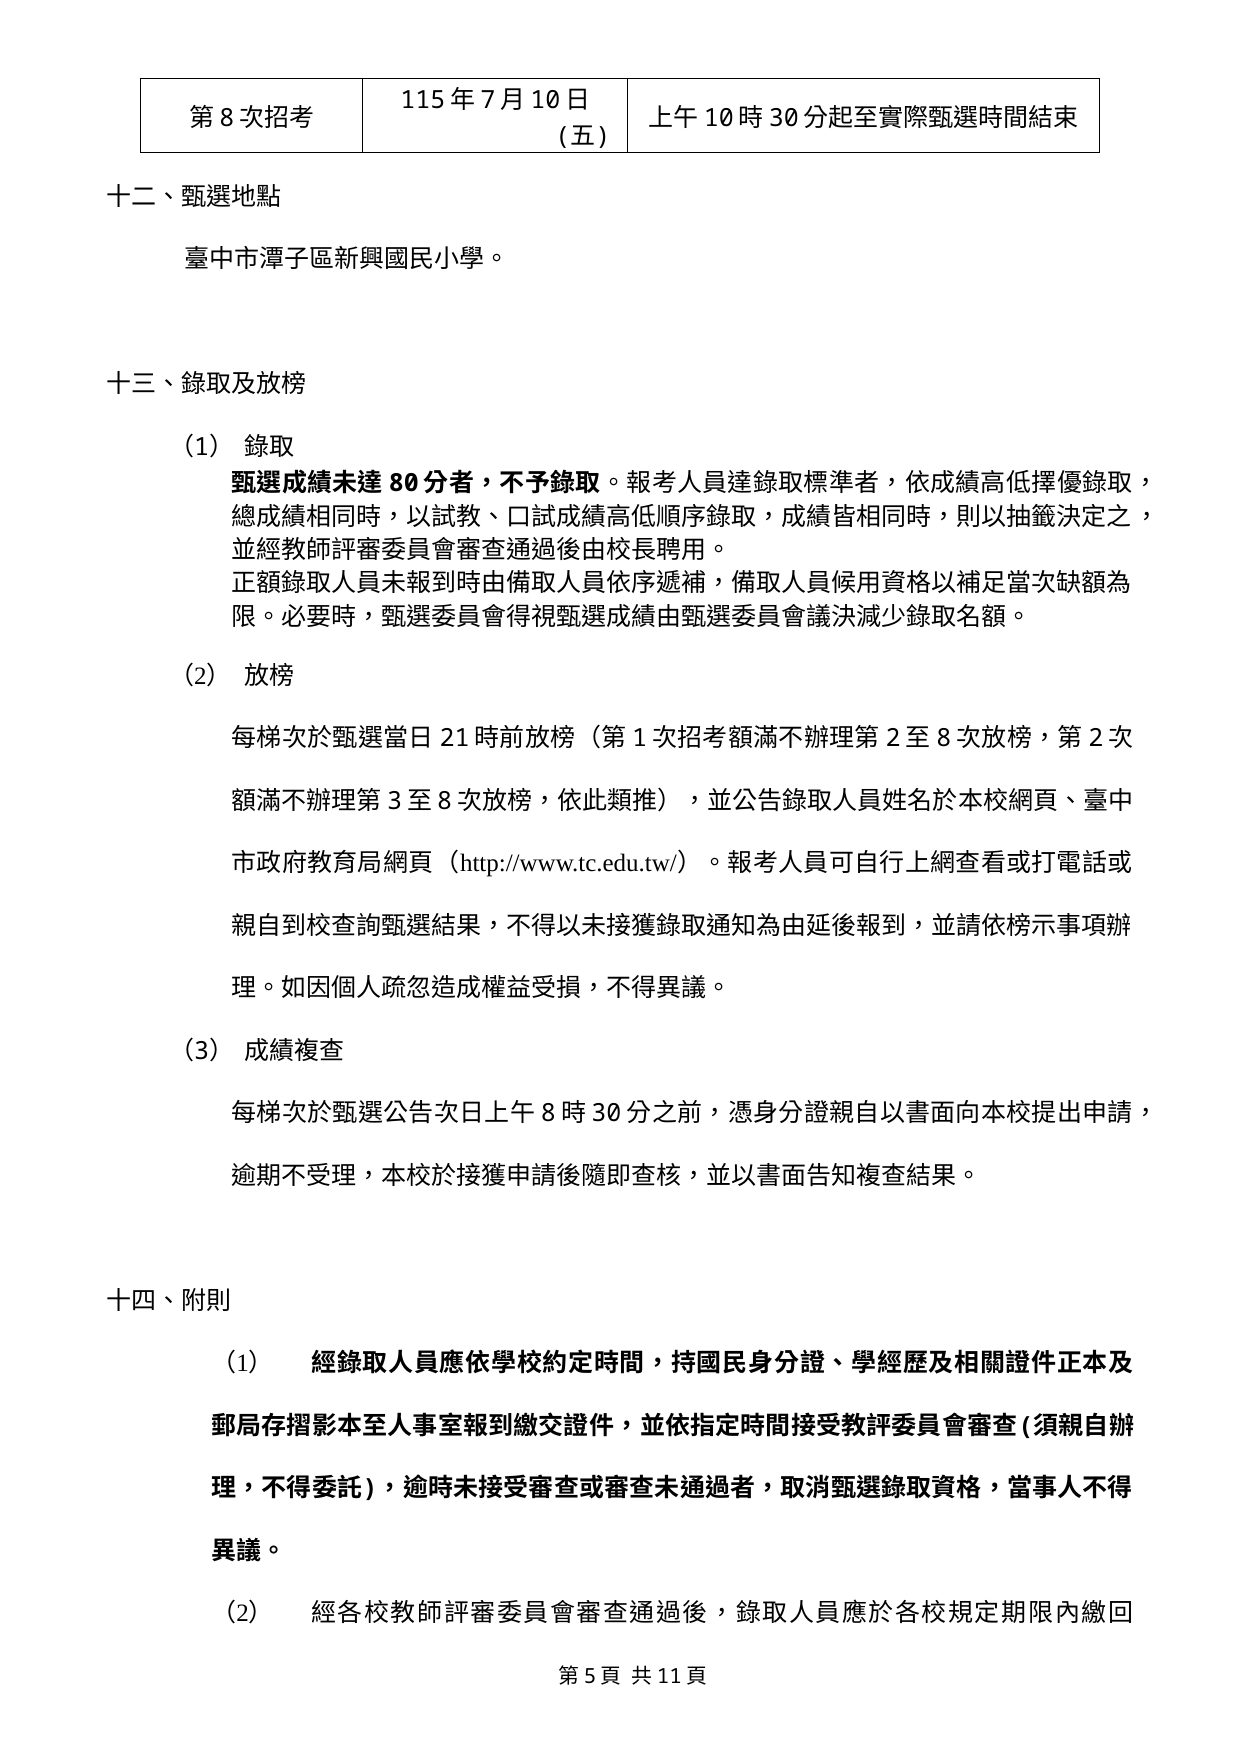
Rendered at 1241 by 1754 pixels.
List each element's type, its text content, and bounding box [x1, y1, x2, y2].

text 每梯次於甄選當日21時前放榜（第1次招考額滿不辦理第2至8次放榜，第2次額滿不辦理第3至8次放榜，依此類推），並公告錄取人員姓名於本校網頁、臺中市政府教育局網頁（http://www.tc.edu.tw/）。報考人員可自行上網查看或打電話或親自到校查詢甄選結果，不得以未接獲錄取通知為由延後報到，並請依榜示事項辦理。如因個人疏忽造成權益受損，不得異議。 [231, 694, 1134, 1007]
list 錄取 [169, 403, 1134, 465]
text 十三、錄取及放榜 [106, 340, 1134, 403]
text 甄選成績未達80分者，不予錄取。報考人員達錄取標準者，依成績高低擇優錄取，總成績相同時，以試教、口試成績高低順序錄取，成績皆相同時，則以抽籤決定之，並經教師評審委員會審查通過後由校長聘用。 [231, 465, 1134, 565]
list 經各校教師評審委員會審查通過後，錄取人員應於各校規定期限內繳回 [211, 1569, 1134, 1632]
text 正額錄取人員未報到時由備取人員依序遞補，備取人員候用資格以補足當次缺額為限。必要時，甄選委員會得視甄選成績由甄選委員會議決減少錄取名額。 [231, 565, 1134, 632]
table_cell 第8次招考 [141, 79, 362, 152]
text 十二、甄選地點 [106, 153, 1134, 215]
list 經錄取人員應依學校約定時間，持國民身分證、學經歷及相關證件正本及郵局存摺影本至人事室報到繳交證件，並依指定時間接受教評委員會審查(須親自辦理，不得委託)，逾時未接受審查或審查未通過者，取消甄選錄取資格，當事人不得異議。 [211, 1319, 1134, 1569]
list 放榜 [169, 632, 1134, 694]
list 成績複查 [169, 1007, 1134, 1069]
text 臺中市潭子區新興國民小學。 [169, 215, 1134, 278]
text 十四、附則 [106, 1257, 1134, 1319]
text 每梯次於甄選公告次日上午8時30分之前，憑身分證親自以書面向本校提出申請，逾期不受理，本校於接獲申請後隨即查核，並以書面告知複查結果。 [231, 1069, 1134, 1194]
table_cell 上午10時30分起至實際甄選時間結束 [628, 79, 1099, 152]
table_cell 115年7月10日(五) [363, 79, 627, 152]
